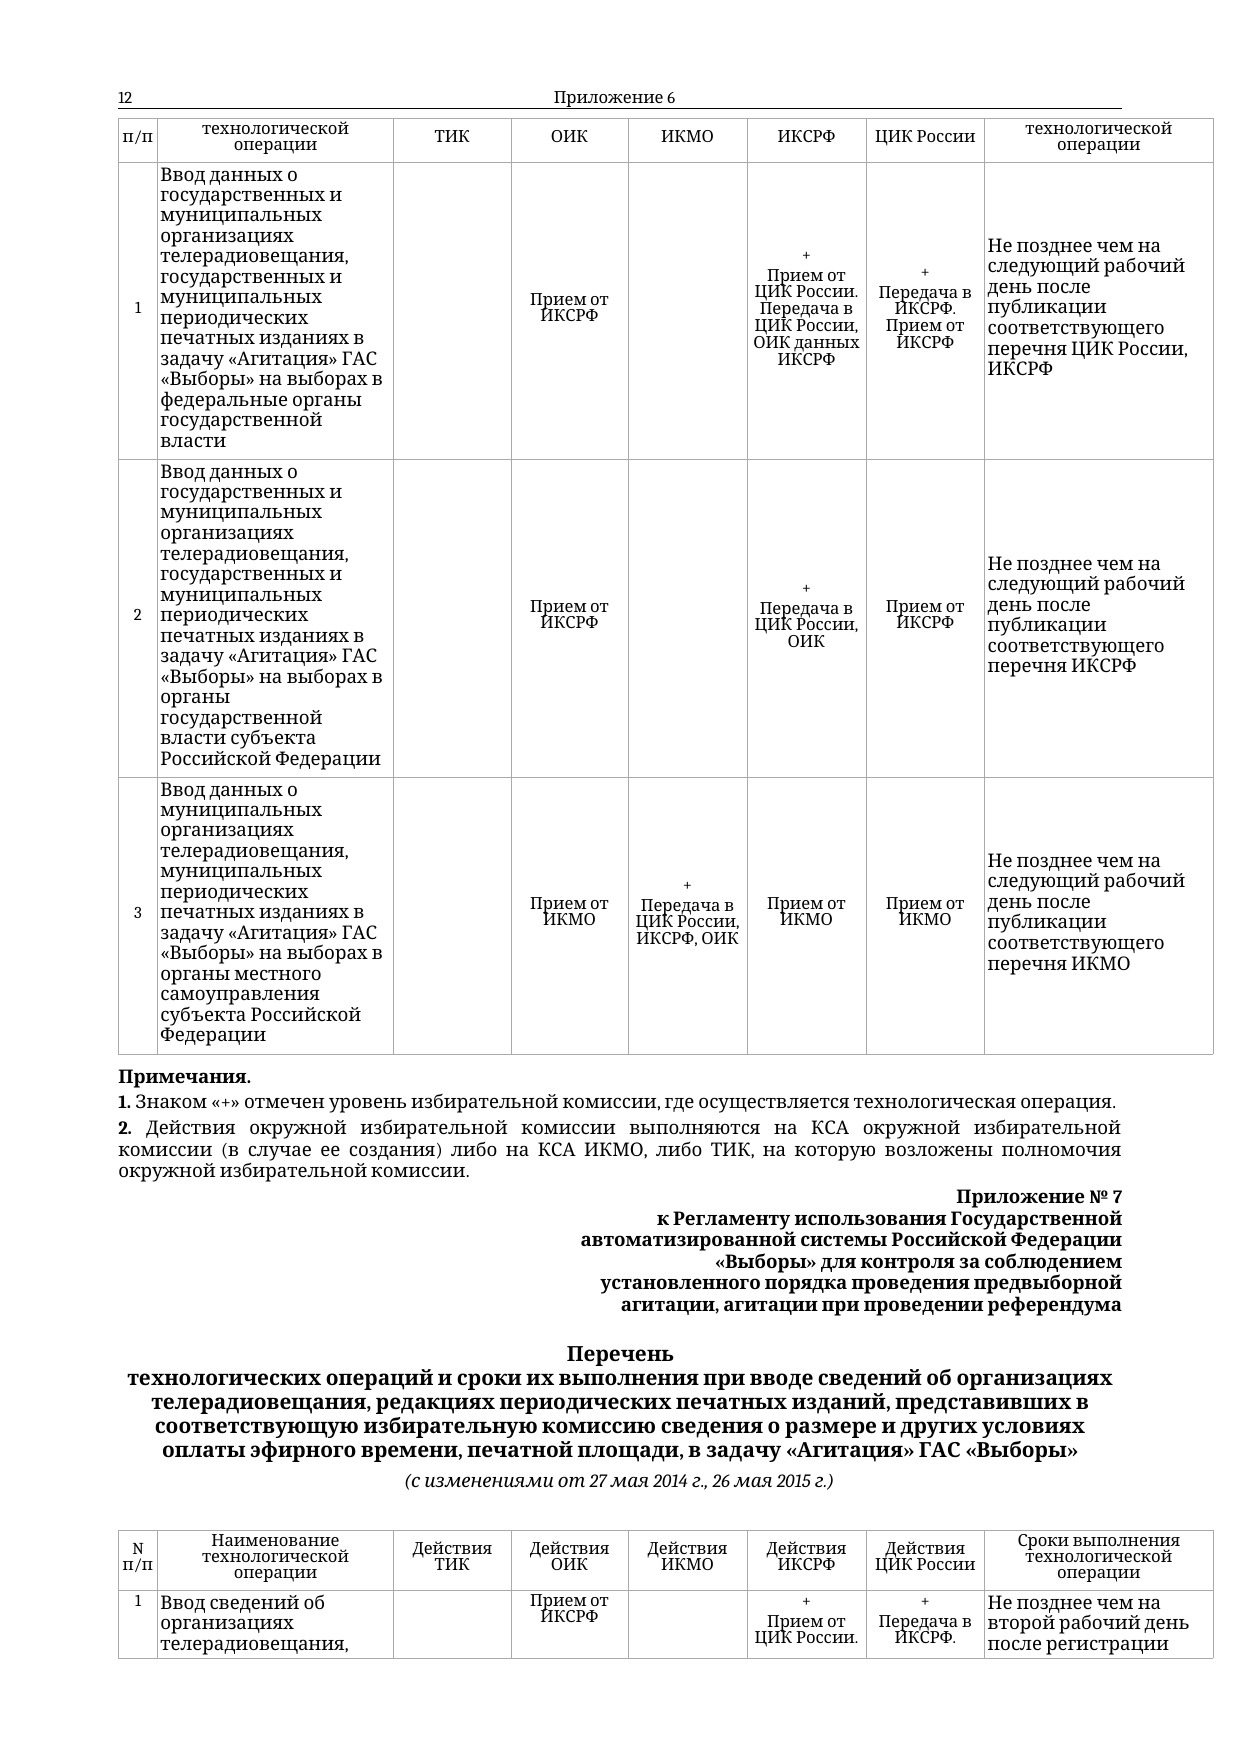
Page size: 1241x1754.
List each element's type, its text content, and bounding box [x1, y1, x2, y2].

table_cell Не позднее чем на следующий рабочий день после публикации соответствующего перечня ИКМО [985, 778, 1213, 1054]
table_cell Ввод данных о государственных и муниципальных организациях телерадиовещания, государственных и муниципальных периодических печатных изданиях в задачу «Агитация» ГАС «Выборы» на выборах в органы государственной власти субъекта Российской Федерации [158, 460, 393, 777]
table_header Действия ИКМО [629, 1531, 747, 1590]
table_header N п/п [119, 1531, 157, 1590]
table_header Действия ИКСРФ [748, 1531, 866, 1590]
table_header ИКСРФ [748, 119, 866, 162]
table_cell 1 [119, 163, 157, 459]
table_cell 1 [119, 1591, 157, 1658]
table_cell + Передача в ИКСРФ. Прием от ИКСРФ [867, 163, 984, 459]
table_cell Не позднее чем на второй рабочий день после регистрации [985, 1591, 1213, 1658]
table_header ЦИК России [867, 119, 984, 162]
table_cell Прием от ИКМО [867, 778, 984, 1054]
table_cell [394, 460, 511, 777]
table_cell Не позднее чем на следующий рабочий день после публикации соответствующего перечня ЦИК России, ИКСРФ [985, 163, 1213, 459]
table_cell Прием от ИКСРФ [512, 163, 628, 459]
table_cell [629, 1591, 747, 1658]
text 2. Действия окружной избирательной комиссии выполняются на КСА окружной избирательной комиссии (в случае ее создания) либо на КСА ИКМО, либо ТИК, на которую возложены полномочия окружной избирательной комиссии. [118, 1118, 1122, 1182]
table_header п/п [119, 119, 157, 162]
table_cell [394, 1591, 511, 1658]
table_header технологической операции [985, 119, 1213, 162]
table_cell Прием от ИКСРФ [512, 460, 628, 777]
table_cell Прием от ИКМО [512, 778, 628, 1054]
text Примечания. [118, 1066, 1122, 1088]
table_cell Прием от ИКМО [748, 778, 866, 1054]
table_cell [394, 778, 511, 1054]
table_header Наименование технологической операции [158, 1531, 393, 1590]
table_cell + Передача в ЦИК России, ОИК [748, 460, 866, 777]
table_header ИКМО [629, 119, 747, 162]
table_cell Ввод данных о государственных и муниципальных организациях телерадиовещания, государственных и муниципальных периодических печатных изданиях в задачу «Агитация» ГАС «Выборы» на выборах в федеральные органы государственной власти [158, 163, 393, 459]
table_header ТИК [394, 119, 511, 162]
table_cell 2 [119, 460, 157, 777]
table_cell + Прием от ЦИК России. [748, 1591, 866, 1658]
table_header Сроки выполнения технологической операции [985, 1531, 1213, 1590]
table_cell Не позднее чем на следующий рабочий день после публикации соответствующего перечня ИКСРФ [985, 460, 1213, 777]
table_cell + Прием от ЦИК России. Передача в ЦИК России, ОИК данных ИКСРФ [748, 163, 866, 459]
table_header технологической операции [158, 119, 393, 162]
text Приложение № 7 к Регламенту использования Государственной автоматизированной системы Российской Федерации «Выборы» для контроля за соблюдением установленного порядка проведения предвыборной агитации, агитации при проведении референдума [118, 1186, 1122, 1316]
table_cell 3 [119, 778, 157, 1054]
table_header Действия ТИК [394, 1531, 511, 1590]
table_cell + Передача в ЦИК России, ИКСРФ, ОИК [629, 778, 747, 1054]
table_header ОИК [512, 119, 628, 162]
table_cell Ввод сведений об организациях телерадиовещания, [158, 1591, 393, 1658]
table_cell [394, 163, 511, 459]
table_cell [629, 460, 747, 777]
table_cell Прием от ИКСРФ [867, 460, 984, 777]
table_header Действия ОИК [512, 1531, 628, 1590]
table_header Действия ЦИК России [867, 1531, 984, 1590]
text 1. Знаком «+» отмечен уровень избирательной комиссии, где осуществляется технологическая операция. [118, 1092, 1122, 1113]
text (с изменениями от 27 мая 2014 г., 26 мая 2015 г.) [130, 1473, 1110, 1492]
table_cell Прием от ИКСРФ [512, 1591, 628, 1658]
table_cell Ввод данных о муниципальных организациях телерадиовещания, муниципальных периодических печатных изданиях в задачу «Агитация» ГАС «Выборы» на выборах в органы местного самоуправления субъекта Российской Федерации [158, 778, 393, 1054]
subtitle Перечень технологических операций и сроки их выполнения при вводе сведений об организациях телерадиовещания, редакциях периодических печатных изданий, представивших в соответствующую избирательную комиссию сведения о размере и других условиях оплаты эфирного времени, печатной площади, в задачу «Агитация» ГАС «Выборы» [118, 1343, 1122, 1463]
table_cell + Передача в ИКСРФ. [867, 1591, 984, 1658]
table_cell [629, 163, 747, 459]
